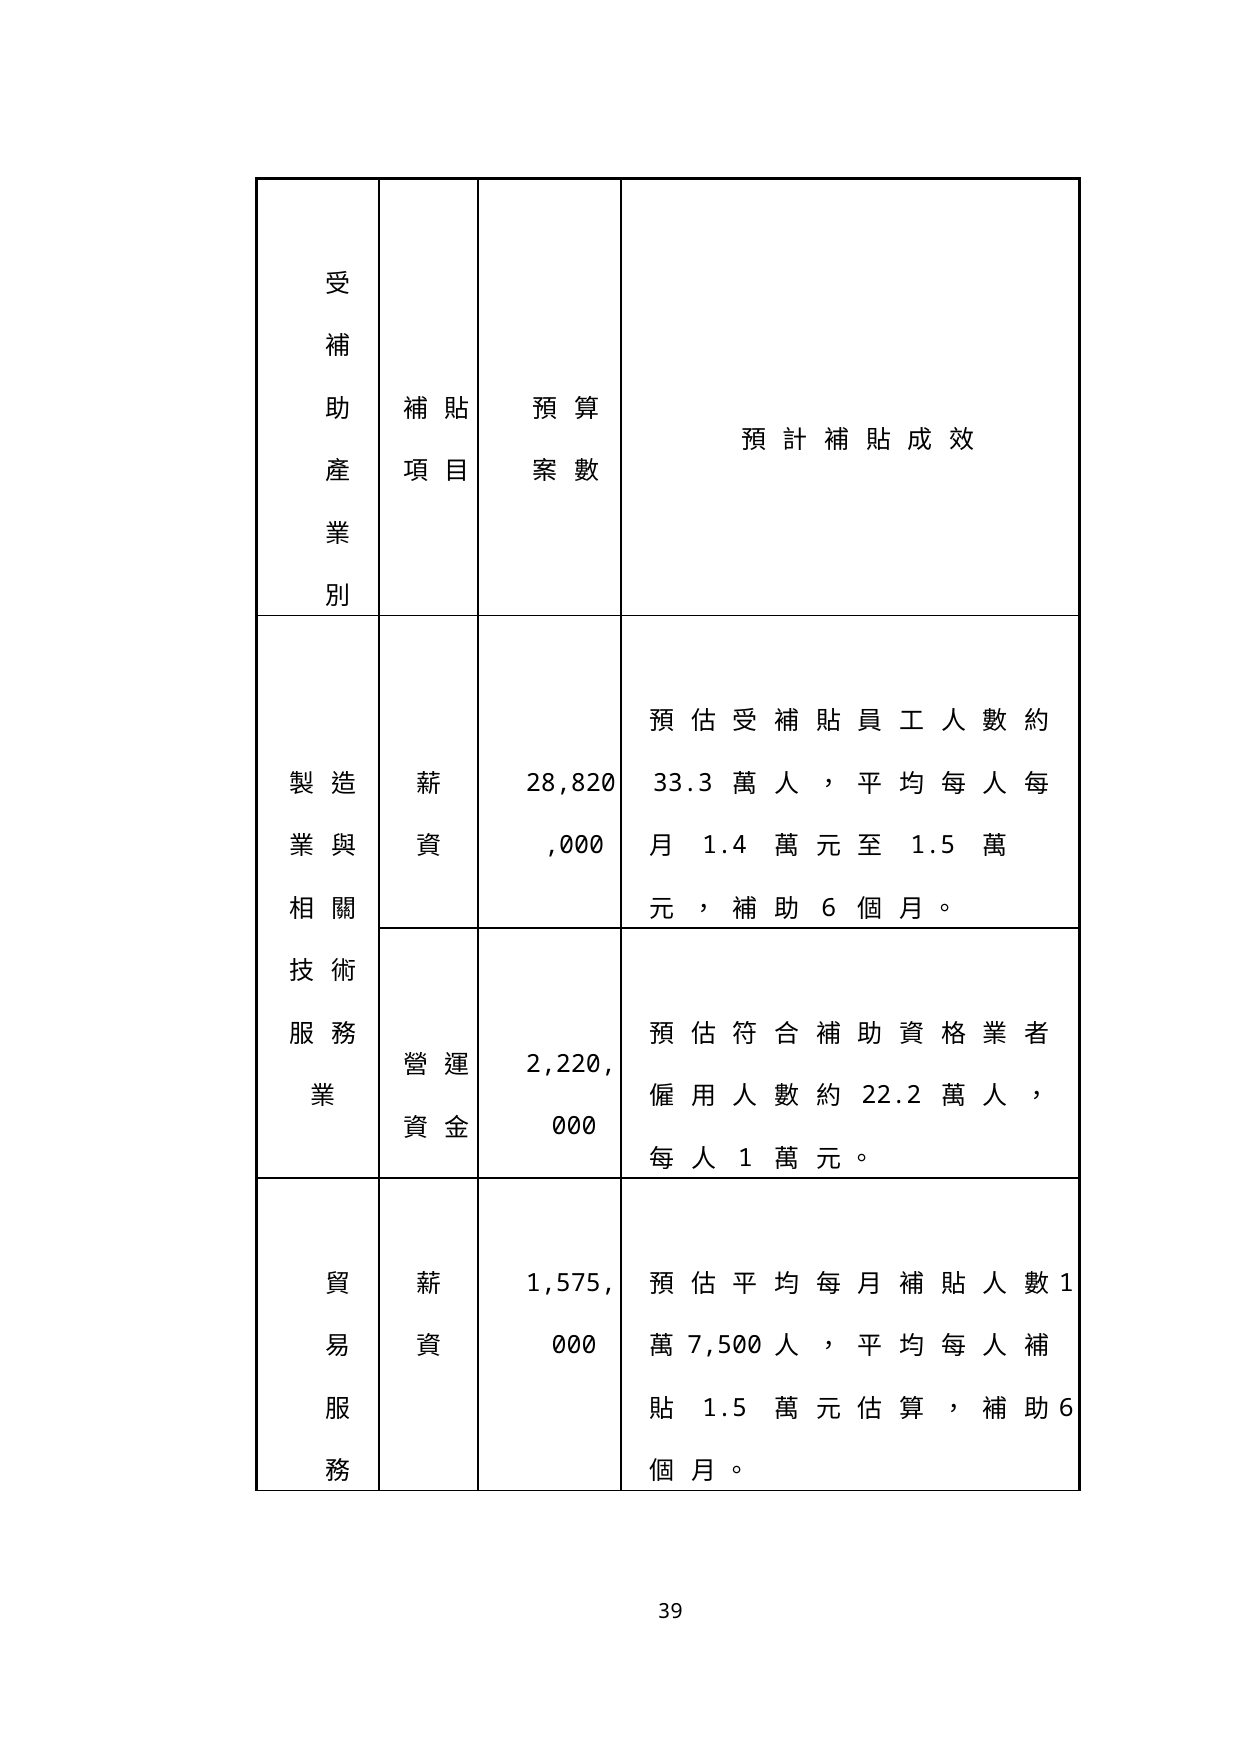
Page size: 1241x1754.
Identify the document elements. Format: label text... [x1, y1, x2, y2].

table_header 受補助產業別 [258, 180, 378, 615]
table_cell 預估符合補助資格業者僱用人數約22.2萬人，每人1萬元。 [622, 929, 1078, 1177]
table_cell 薪資 [380, 1179, 477, 1490]
table_cell 貿易服務 [258, 1179, 378, 1490]
table_header 預計補貼成效 [622, 180, 1078, 615]
table_cell 營運資金 [380, 929, 477, 1177]
table_cell 28,820,000 [479, 616, 620, 927]
table_header 補貼項目 [380, 180, 477, 615]
table_header 預算案數 [479, 180, 620, 615]
table_cell 預估受補貼員工人數約33.3萬人，平均每人每月1.4萬元至1.5萬元，補助6個月。 [622, 616, 1078, 927]
table_cell 1,575,000 [479, 1179, 620, 1490]
table_cell 預估平均每月補貼人數1萬7,500人，平均每人補貼1.5萬元估算，補助6個月。 [622, 1179, 1078, 1490]
table_cell 2,220,000 [479, 929, 620, 1177]
table_cell 薪資 [380, 616, 477, 927]
table_cell 製造業與相關技術服務業 [258, 616, 378, 1177]
